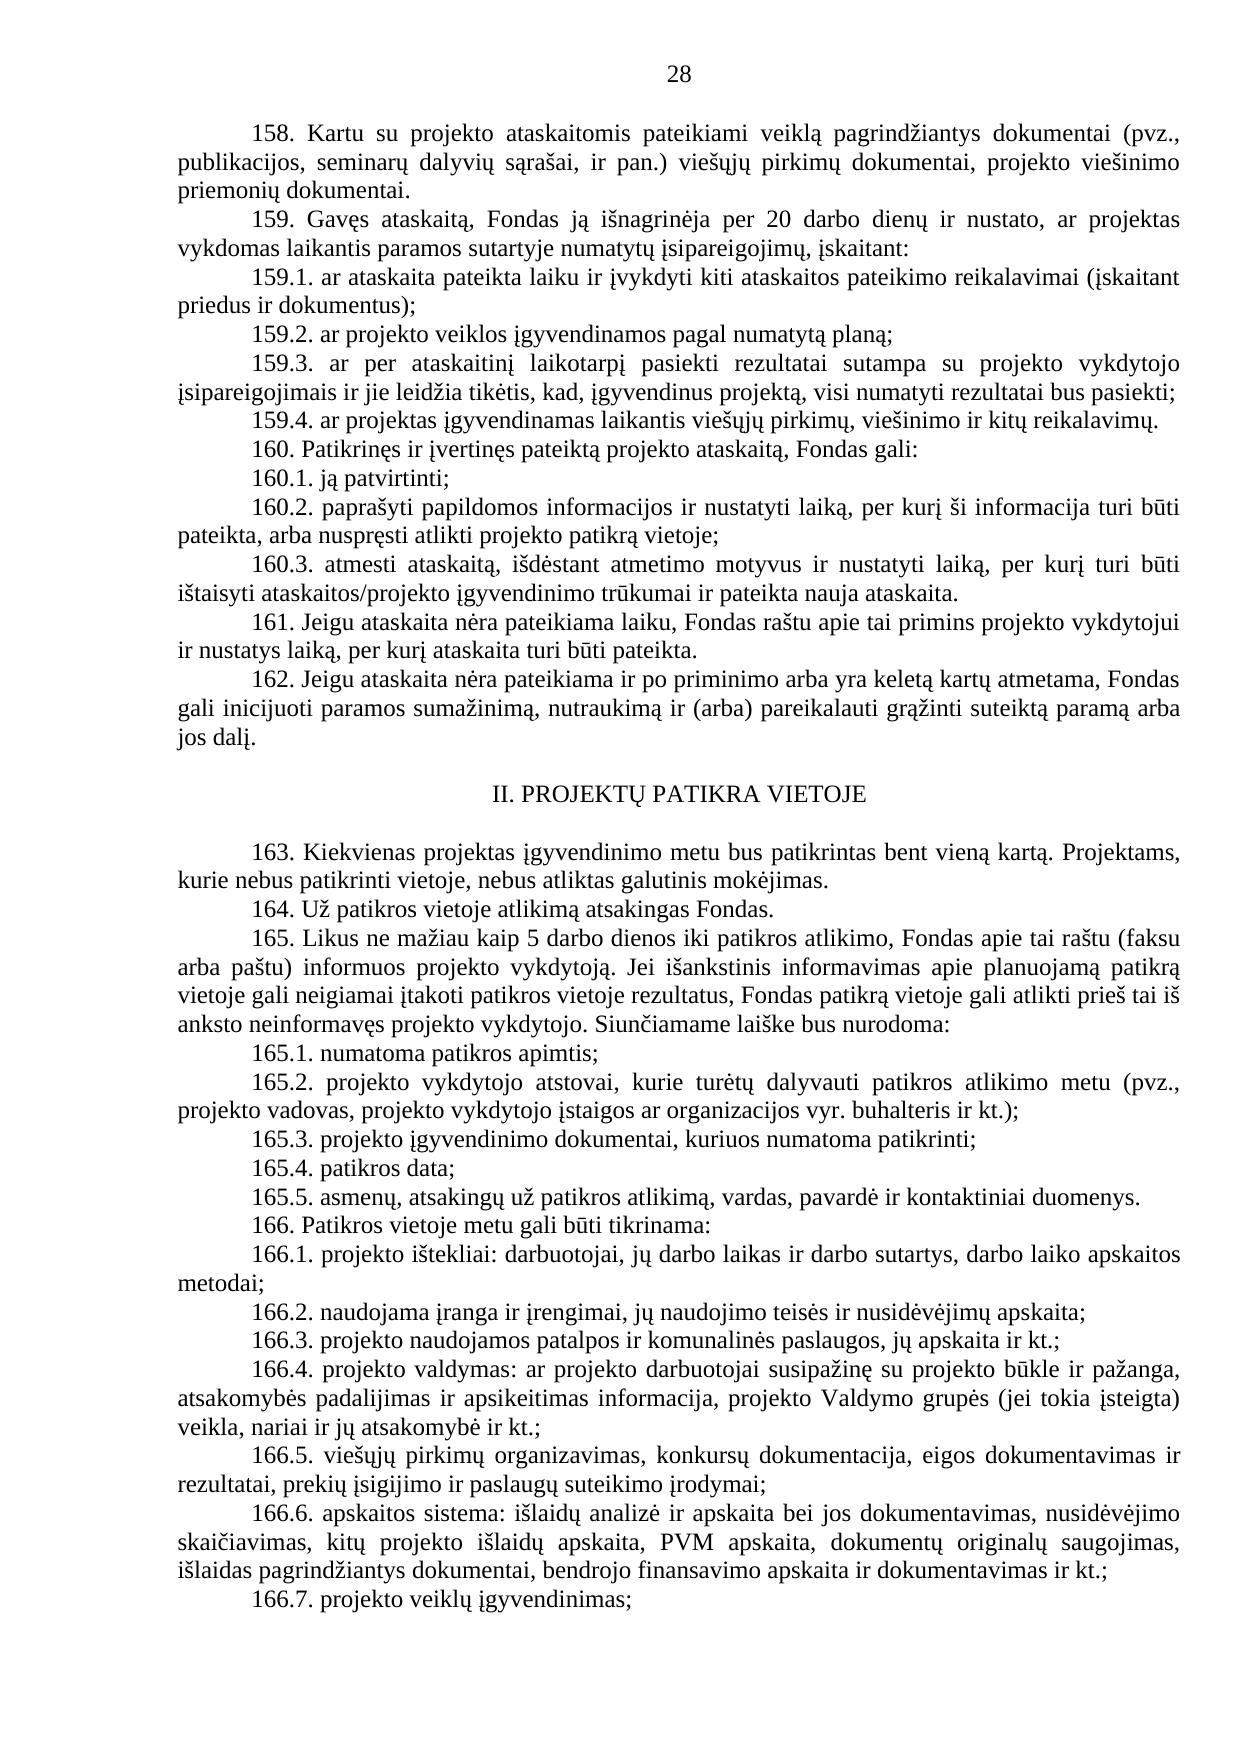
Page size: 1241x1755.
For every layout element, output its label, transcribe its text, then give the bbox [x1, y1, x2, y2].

text 166.3. projekto naudojamos patalpos ir komunalinės paslaugos, jų apskaita ir kt.; [177, 1326, 1181, 1354]
text II. PROJEKTŲ PATIKRA VIETOJE [177, 779, 1181, 808]
text 159.2. ar projekto veiklos įgyvendinamos pagal numatytą planą; [177, 319, 1181, 348]
text 161. Jeigu ataskaita nėra pateikiama laiku, Fondas raštu apie tai primins projekto vykdytojui ir nustatys laiką, per kurį ataskaita turi būti pateikta. [177, 607, 1181, 664]
text 160. Patikrinęs ir įvertinęs pateiktą projekto ataskaitą, Fondas gali: [177, 434, 1181, 463]
text 163. Kiekvienas projektas įgyvendinimo metu bus patikrintas bent vieną kartą. Projektams, kurie nebus patikrinti vietoje, nebus atliktas galutinis mokėjimas. [177, 837, 1181, 894]
text 166.2. naudojama įranga ir įrengimai, jų naudojimo teisės ir nusidėvėjimų apskaita; [177, 1297, 1181, 1326]
text 160.3. atmesti ataskaitą, išdėstant atmetimo motyvus ir nustatyti laiką, per kurį turi būti ištaisyti ataskaitos/projekto įgyvendinimo trūkumai ir pateikta nauja ataskaita. [177, 549, 1181, 607]
text 159.4. ar projektas įgyvendinamas laikantis viešųjų pirkimų, viešinimo ir kitų reikalavimų. [177, 406, 1181, 434]
text 164. Už patikros vietoje atlikimą atsakingas Fondas. [177, 894, 1181, 923]
text 166.5. viešųjų pirkimų organizavimas, konkursų dokumentacija, eigos dokumentavimas ir rezultatai, prekių įsigijimo ir paslaugų suteikimo įrodymai; [177, 1441, 1181, 1498]
text 162. Jeigu ataskaita nėra pateikiama ir po priminimo arba yra keletą kartų atmetama, Fondas gali inicijuoti paramos sumažinimą, nutraukimą ir (arba) pareikalauti grąžinti suteiktą paramą arba jos dalį. [177, 664, 1181, 751]
text 159.1. ar ataskaita pateikta laiku ir įvykdyti kiti ataskaitos pateikimo reikalavimai (įskaitant priedus ir dokumentus); [177, 262, 1181, 319]
text 160.1. ją patvirtinti; [177, 463, 1181, 492]
text 166.1. projekto ištekliai: darbuotojai, jų darbo laikas ir darbo sutartys, darbo laiko apskaitos metodai; [177, 1239, 1181, 1297]
text 159.3. ar per ataskaitinį laikotarpį pasiekti rezultatai sutampa su projekto vykdytojo įsipareigojimais ir jie leidžia tikėtis, kad, įgyvendinus projektą, visi numatyti rezultatai bus pasiekti; [177, 348, 1181, 406]
text 166.6. apskaitos sistema: išlaidų analizė ir apskaita bei jos dokumentavimas, nusidėvėjimo skaičiavimas, kitų projekto išlaidų apskaita, PVM apskaita, dokumentų originalų saugojimas, išlaidas pagrindžiantys dokumentai, bendrojo finansavimo apskaita ir dokumentavimas ir kt.; [177, 1498, 1181, 1584]
text 159. Gavęs ataskaitą, Fondas ją išnagrinėja per 20 darbo dienų ir nustato, ar projektas vykdomas laikantis paramos sutartyje numatytų įsipareigojimų, įskaitant: [177, 204, 1181, 262]
text 165.1. numatoma patikros apimtis; [177, 1038, 1181, 1067]
text 160.2. paprašyti papildomos informacijos ir nustatyti laiką, per kurį ši informacija turi būti pateikta, arba nuspręsti atlikti projekto patikrą vietoje; [177, 492, 1181, 549]
text 166.7. projekto veiklų įgyvendinimas; [177, 1584, 1181, 1613]
text 166.4. projekto valdymas: ar projekto darbuotojai susipažinę su projekto būkle ir pažanga, atsakomybės padalijimas ir apsikeitimas informacija, projekto Valdymo grupės (jei tokia įsteigta) veikla, nariai ir jų atsakomybė ir kt.; [177, 1354, 1181, 1441]
text 165.3. projekto įgyvendinimo dokumentai, kuriuos numatoma patikrinti; [177, 1124, 1181, 1153]
text 166. Patikros vietoje metu gali būti tikrinama: [177, 1211, 1181, 1239]
text 165.4. patikros data; [177, 1153, 1181, 1182]
text 165. Likus ne mažiau kaip 5 darbo dienos iki patikros atlikimo, Fondas apie tai raštu (faksu arba paštu) informuos projekto vykdytoją. Jei išankstinis informavimas apie planuojamą patikrą vietoje gali neigiamai įtakoti patikros vietoje rezultatus, Fondas patikrą vietoje gali atlikti prieš tai iš anksto neinformavęs projekto vykdytojo. Siunčiamame laiške bus nurodoma: [177, 923, 1181, 1038]
text 165.5. asmenų, atsakingų už patikros atlikimą, vardas, pavardė ir kontaktiniai duomenys. [177, 1182, 1181, 1211]
text 165.2. projekto vykdytojo atstovai, kurie turėtų dalyvauti patikros atlikimo metu (pvz., projekto vadovas, projekto vykdytojo įstaigos ar organizacijos vyr. buhalteris ir kt.); [177, 1067, 1181, 1124]
text 158. Kartu su projekto ataskaitomis pateikiami veiklą pagrindžiantys dokumentai (pvz., publikacijos, seminarų dalyvių sąrašai, ir pan.) viešųjų pirkimų dokumentai, projekto viešinimo priemonių dokumentai. [177, 118, 1181, 204]
